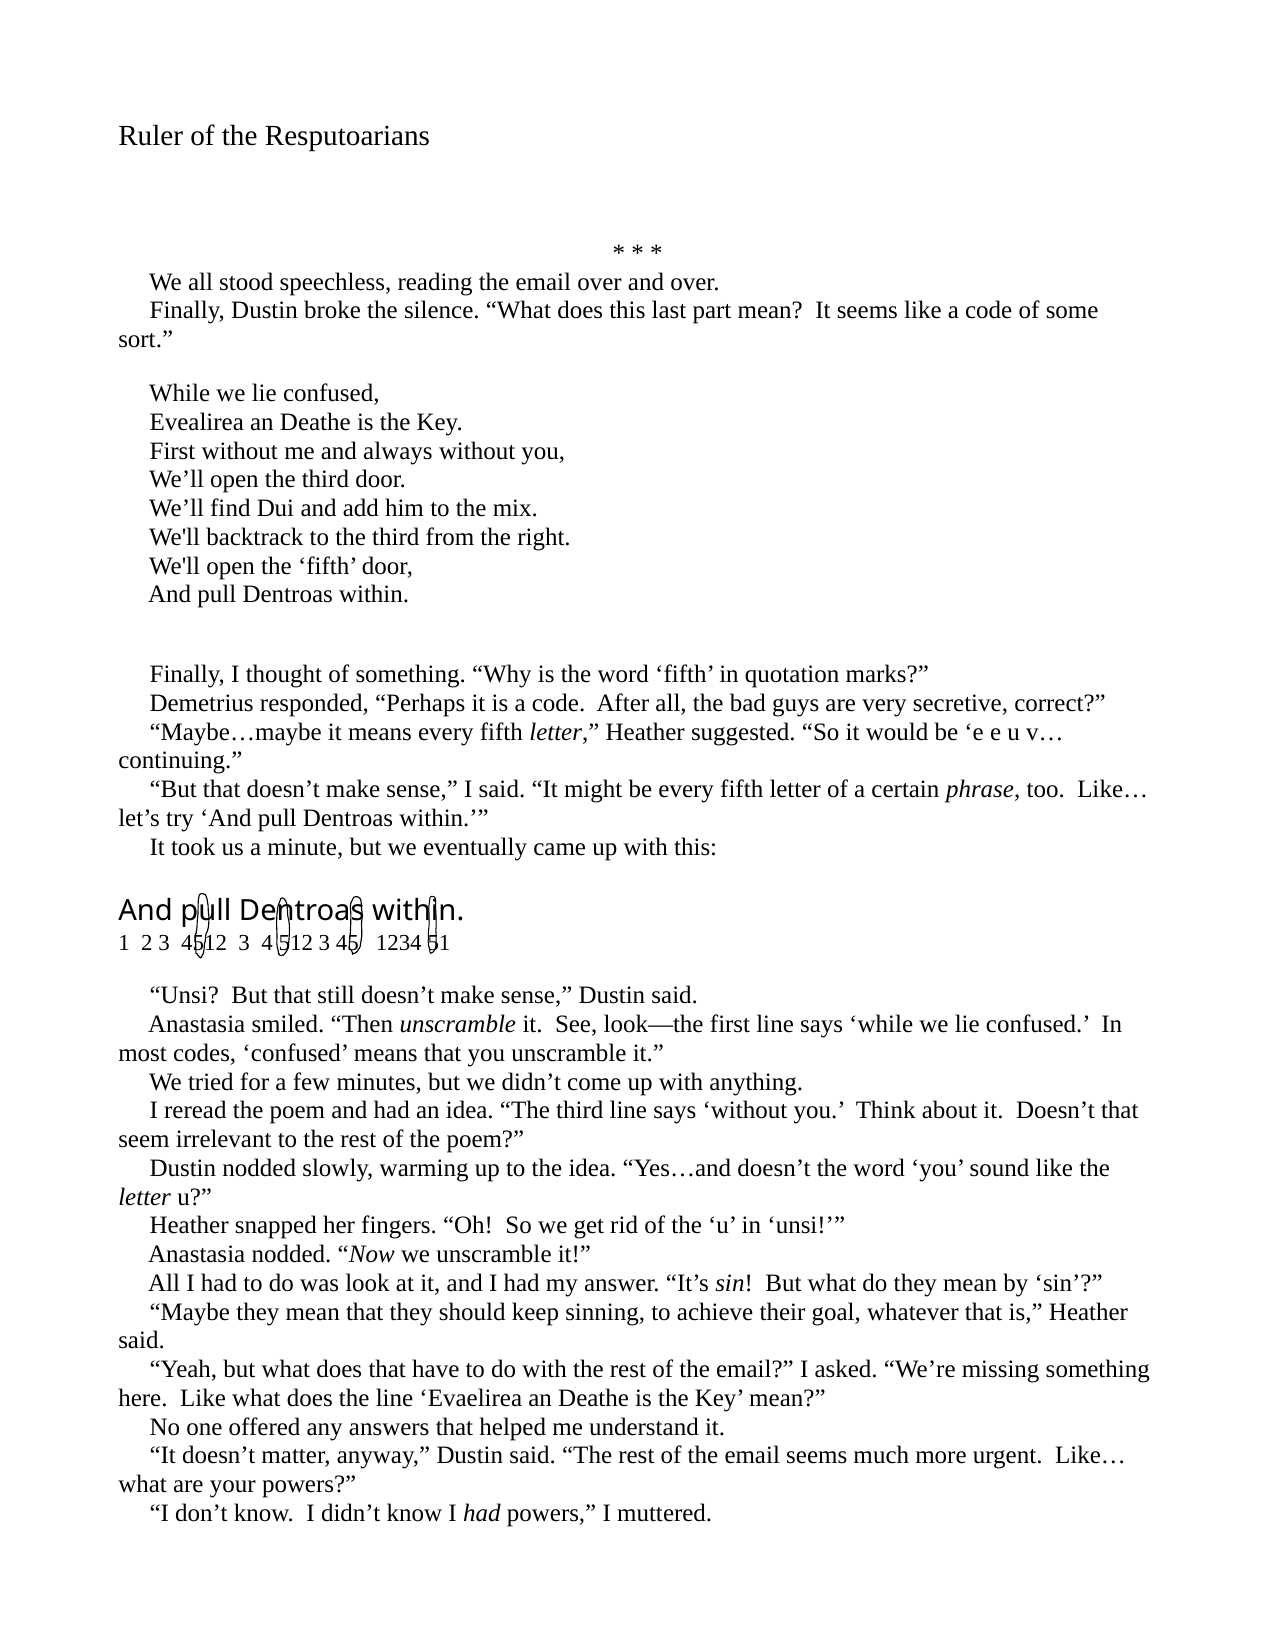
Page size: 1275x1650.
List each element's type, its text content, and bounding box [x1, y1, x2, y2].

text While we lie confused, [118, 378, 1157, 407]
text Finally, Dustin broke the silence. “What does this last part mean? It seems like a code of some sort.” [118, 295, 1157, 353]
text And pull Dentroas within. [118, 889, 1157, 929]
text Dustin nodded slowly, warming up to the idea. “Yes…and doesn’t the word ‘you’ sound like the letter u?” [118, 1153, 1157, 1211]
text Anastasia smiled. “Then unscramble it. See, look—the first line says ‘while we lie confused.’ In most codes, ‘confused’ means that you unscramble it.” [118, 1009, 1157, 1067]
text Anastasia nodded. “Now we unscramble it!” [118, 1239, 1157, 1268]
text First without me and always without you, [118, 436, 1157, 464]
text “I don’t know. I didn’t know I had powers,” I muttered. [118, 1498, 1157, 1527]
text We’ll find Dui and add him to the mix. [118, 493, 1157, 522]
text Evealirea an Deathe is the Key. [118, 407, 1157, 436]
text “Maybe…maybe it means every fifth letter,” Heather suggested. “So it would be ‘e e u v…continuing.” [118, 717, 1157, 774]
text No one offered any answers that helped me understand it. [118, 1412, 1157, 1441]
text We’ll open the third door. [118, 464, 1157, 493]
text 1 2 3 4512 3 4 512 3 45 1234 51 [354, 929, 1157, 955]
text All I had to do was look at it, and I had my answer. “It’s sin! But what do they mean by ‘sin’?” [118, 1268, 1157, 1297]
text Ruler of the Resputoarians [118, 118, 1157, 152]
text I reread the poem and had an idea. “The third line says ‘without you.’ Think about it. Doesn’t that seem irrelevant to the rest of the poem?” [118, 1096, 1157, 1153]
text We'll open the ‘fifth’ door, [118, 551, 1157, 579]
text 1 2 3 4512 3 4 512 3 45 1234 51 [118, 929, 196, 955]
text “Yeah, but what does that have to do with the rest of the email?” I asked. “We’re missing something here. Like what does the line ‘Evaelirea an Deathe is the Key’ mean?” [118, 1354, 1157, 1412]
text We'll backtrack to the third from the right. [118, 522, 1157, 551]
text “But that doesn’t make sense,” I said. “It might be every fifth letter of a certain phrase, too. Like…let’s try ‘And pull Dentroas within.’” [118, 774, 1157, 832]
text “It doesn’t matter, anyway,” Dustin said. “The rest of the email seems much more urgent. Like…what are your powers?” [118, 1441, 1157, 1498]
text 1 2 3 4512 3 4 512 3 45 1234 51 [204, 929, 277, 955]
text We tried for a few minutes, but we didn’t come up with anything. [118, 1067, 1157, 1096]
text “Unsi? But that still doesn’t make sense,” Dustin said. [118, 981, 1157, 1009]
text Demetrius responded, “Perhaps it is a code. After all, the bad guys are very secretive, correct?” [118, 688, 1157, 717]
text * * * [118, 238, 1157, 267]
text Heather snapped her fingers. “Oh! So we get rid of the ‘u’ in ‘unsi!’” [118, 1211, 1157, 1239]
text We all stood speechless, reading the email over and over. [118, 267, 1157, 295]
text And pull Dentroas within. [118, 579, 1157, 608]
text 1 2 3 4512 3 4 512 3 45 1234 51 [286, 929, 351, 955]
text Finally, I thought of something. “Why is the word ‘fifth’ in quotation marks?” [118, 659, 1157, 688]
text “Maybe they mean that they should keep sinning, to achieve their goal, whatever that is,” Heather said. [118, 1297, 1157, 1354]
text It took us a minute, but we eventually came up with this: [118, 832, 1157, 860]
